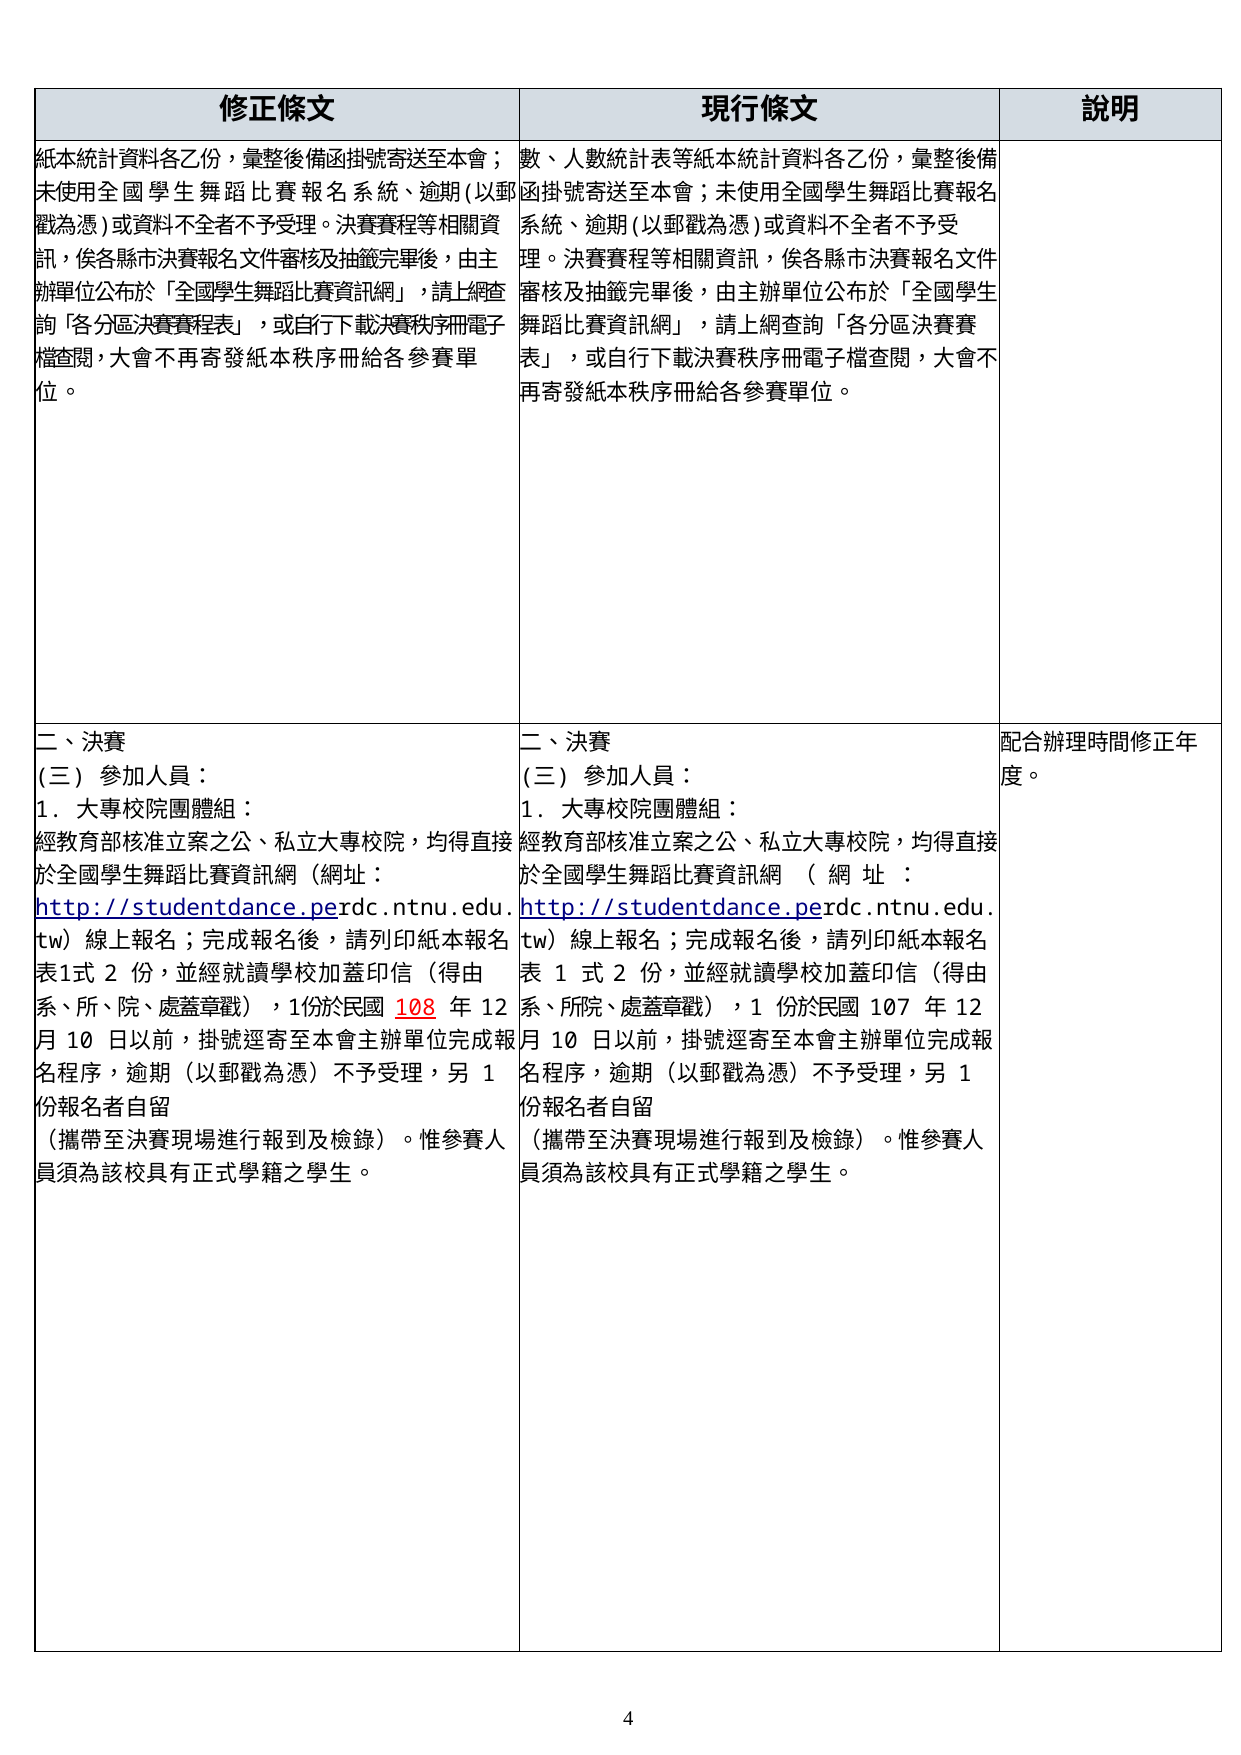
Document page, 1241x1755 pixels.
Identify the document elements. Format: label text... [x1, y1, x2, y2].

table_cell 二、決賽 (三) 參加人員： 1. 大專校院團體組： 經教育部核准立案之公、私立大專校院，均得直接於全國學生舞蹈比賽資訊網 （ 網 址 ： http://studentdance.perdc.ntnu.edu.tw）線上報名；完成報名後，請列印紙本報名表 1 式 2 份，並經就讀學校加蓋印信（得由系、所院、處蓋章戳），1 份於民國 107 年 12 月 10 日以前，掛號逕寄至本會主辦單位完成報名程序，逾期（以郵戳為憑）不予受理，另 1 份報名者自留 （攜帶至決賽現場進行報到及檢錄）。惟參賽人員須為該校具有正式學籍之學生。 [520, 724, 999, 1651]
table_cell 紙本統計資料各乙份，彙整後備函掛號寄送至本會；未使用全國學生舞蹈比賽報名系統、逾期(以郵戳為憑)或資料不全者不予受理。決賽賽程等相關資訊，俟各縣市決賽報名文件審核及抽籤完畢後，由主辦單位公布於「全國學生舞蹈比賽資訊網」，請上網查詢「各分區決賽賽程表」，或自行下載決賽秩序冊電子檔查閱，大會不再寄發紙本秩序冊給各參賽單位。 [36, 141, 519, 723]
table_cell 配合辦理時間修正年度。 [1000, 724, 1221, 1651]
table_header 現行條文 [520, 89, 999, 140]
table_cell 數、人數統計表等紙本統計資料各乙份，彙整後備函掛號寄送至本會；未使用全國學生舞蹈比賽報名系統、逾期(以郵戳為憑)或資料不全者不予受理。決賽賽程等相關資訊，俟各縣市決賽報名文件審核及抽籤完畢後，由主辦單位公布於「全國學生舞蹈比賽資訊網」，請上網查詢「各分區決賽賽表」，或自行下載決賽秩序冊電子檔查閱，大會不再寄發紙本秩序冊給各參賽單位。 [520, 141, 999, 723]
table_cell [1000, 141, 1221, 723]
table_header 修正條文 [36, 89, 519, 140]
table_header 說明 [1000, 89, 1221, 140]
table_cell 二、決賽 (三) 參加人員： 1. 大專校院團體組： 經教育部核准立案之公、私立大專校院，均得直接於全國學生舞蹈比賽資訊網（網址： http://studentdance.perdc.ntnu.edu.tw）線上報名；完成報名後，請列印紙本報名表1式 2 份，並經就讀學校加蓋印信（得由系、所、院、處蓋章戳），1份於民國 108 年 12 月 10 日以前，掛號逕寄至本會主辦單位完成報名程序，逾期（以郵戳為憑）不予受理，另 1 份報名者自留 （攜帶至決賽現場進行報到及檢錄）。惟參賽人員須為該校具有正式學籍之學生。 [36, 724, 519, 1651]
